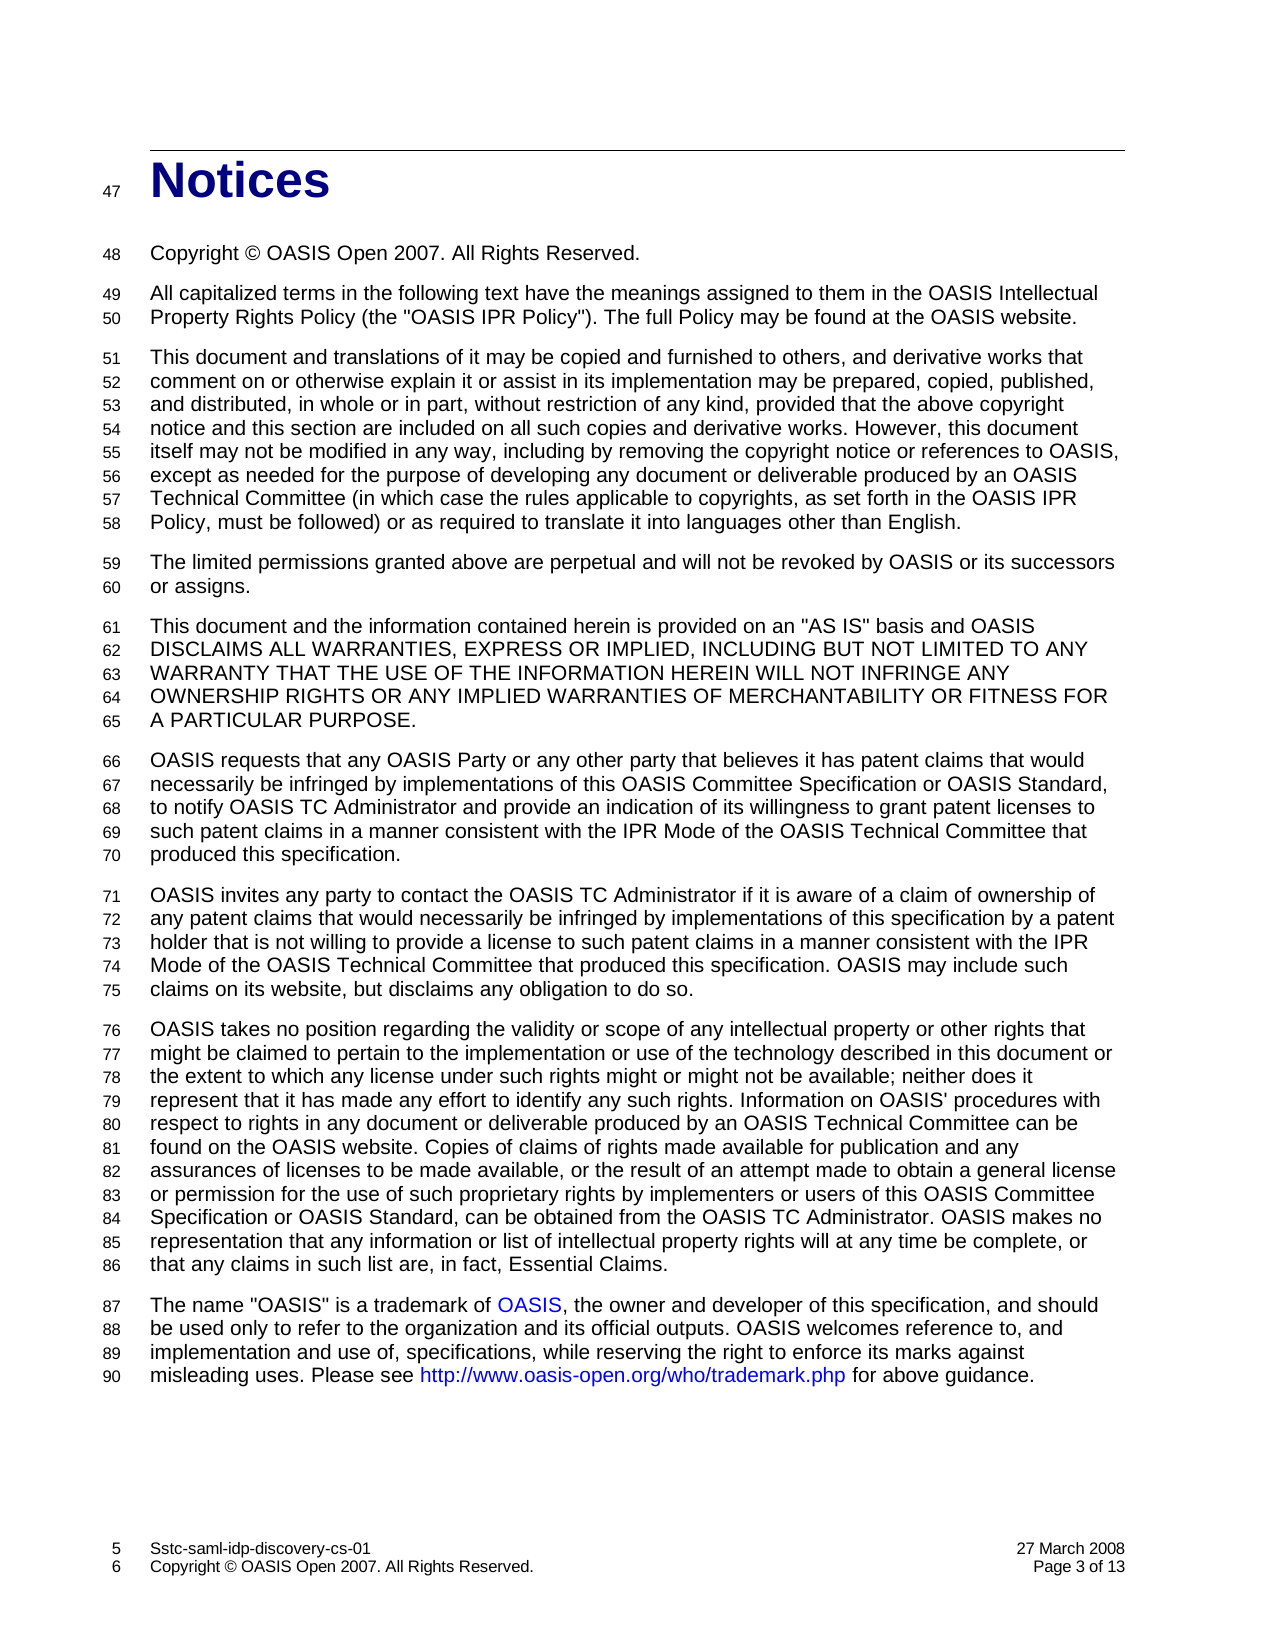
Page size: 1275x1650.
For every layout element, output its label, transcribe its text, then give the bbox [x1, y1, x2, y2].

text This document and translations of it may be copied and furnished to others, and derivative works that comment on or otherwise explain it or assist in its implementation may be prepared, copied, published, and distributed, in whole or in part, without restriction of any kind, provided that the above copyright notice and this section are included on all such copies and derivative works. However, this document itself may not be modified in any way, including by removing the copyright notice or references to OASIS, except as needed for the purpose of developing any document or deliverable produced by an OASIS Technical Committee (in which case the rules applicable to copyrights, as set forth in the OASIS IPR Policy, must be followed) or as required to translate it into languages other than English. [150, 346, 1125, 534]
text This document and the information contained herein is provided on an "AS IS" basis and OASIS DISCLAIMS ALL WARRANTIES, EXPRESS OR IMPLIED, INCLUDING BUT NOT LIMITED TO ANY WARRANTY THAT THE USE OF THE INFORMATION HEREIN WILL NOT INFRINGE ANY OWNERSHIP RIGHTS OR ANY IMPLIED WARRANTIES OF MERCHANTABILITY OR FITNESS FOR A PARTICULAR PURPOSE. [150, 614, 1125, 732]
text OASIS requests that any OASIS Party or any other party that believes it has patent claims that would necessarily be infringed by implementations of this OASIS Committee Specification or OASIS Standard, to notify OASIS TC Administrator and provide an indication of its willingness to grant patent licenses to such patent claims in a manner consistent with the IPR Mode of the OASIS Technical Committee that produced this specification. [150, 749, 1125, 866]
text OASIS invites any party to contact the OASIS TC Administrator if it is aware of a claim of ownership of any patent claims that would necessarily be infringed by implementations of this specification by a patent holder that is not willing to provide a license to such patent claims in a manner consistent with the IPR Mode of the OASIS Technical Committee that produced this specification. OASIS may include such claims on its website, but disclaims any obligation to do so. [150, 883, 1125, 1001]
text All capitalized terms in the following text have the meanings assigned to them in the OASIS Intellectual Property Rights Policy (the "OASIS IPR Policy"). The full Policy may be found at the OASIS website. [150, 282, 1125, 329]
text The name "OASIS" is a trademark of OASIS, the owner and developer of this specification, and should be used only to refer to the organization and its official outputs. OASIS welcomes reference to, and implementation and use of, specifications, while reserving the right to enforce its marks against misleading uses. Please see http://www.oasis-open.org/who/trademark.php for above guidance. [150, 1293, 1125, 1387]
text OASIS takes no position regarding the validity or scope of any intellectual property or other rights that might be claimed to pertain to the implementation or use of the technology described in this document or the extent to which any license under such rights might or might not be available; neither does it represent that it has made any effort to identify any such rights. Information on OASIS' procedures with respect to rights in any document or deliverable produced by an OASIS Technical Committee can be found on the OASIS website. Copies of claims of rights made available for publication and any assurances of licenses to be made available, or the result of an attempt made to obtain a general license or permission for the use of such proprietary rights by implementers or users of this OASIS Committee Specification or OASIS Standard, can be obtained from the OASIS TC Administrator. OASIS makes no representation that any information or list of intellectual property rights will at any time be complete, or that any claims in such list are, in fact, Essential Claims. [150, 1017, 1125, 1276]
text The limited permissions granted above are perpetual and will not be revoked by OASIS or its successors or assigns. [150, 551, 1125, 598]
text Copyright © OASIS Open 2007. All Rights Reserved. [150, 242, 1125, 265]
title Notices [150, 151, 1125, 208]
